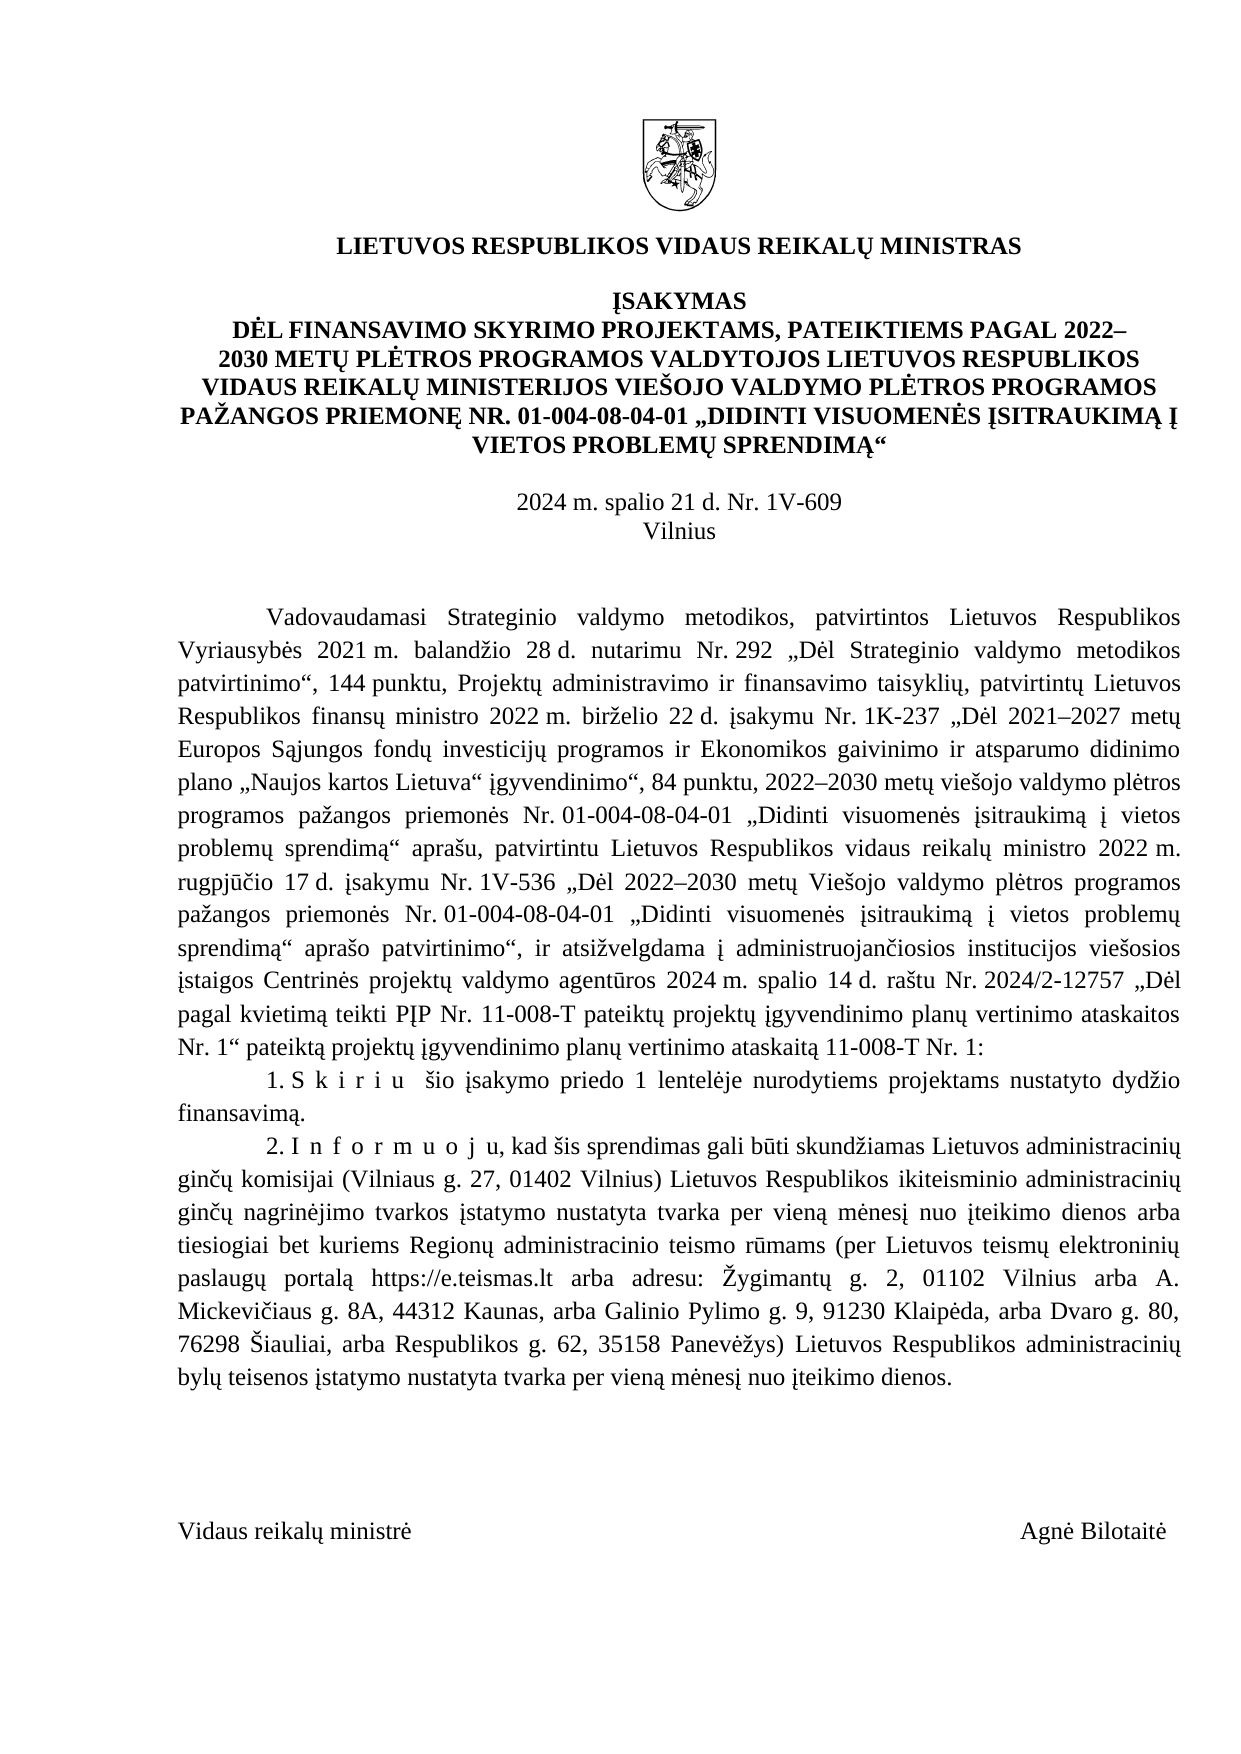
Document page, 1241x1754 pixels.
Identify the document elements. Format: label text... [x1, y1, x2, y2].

text Vadovaudamasi Strateginio valdymo metodikos, patvirtintos Lietuvos Respublikos Vyriausybės 2021 m. balandžio 28 d. nutarimu Nr. 292 „Dėl Strateginio valdymo metodikos patvirtinimo“, 144 punktu, Projektų administravimo ir finansavimo taisyklių, patvirtintų Lietuvos Respublikos finansų ministro 2022 m. birželio 22 d. įsakymu Nr. 1K-237 „Dėl 2021–2027 metų Europos Sąjungos fondų investicijų programos ir Ekonomikos gaivinimo ir atsparumo didinimo plano „Naujos kartos Lietuva“ įgyvendinimo“, 84 punktu, 2022–2030 metų viešojo valdymo plėtros programos pažangos priemonės Nr. 01-004-08-04-01 „Didinti visuomenės įsitraukimą į vietos problemų sprendimą“ aprašu, patvirtintu Lietuvos Respublikos vidaus reikalų ministro 2022 m. rugpjūčio 17 d. įsakymu Nr. 1V-536 „Dėl 2022–2030 metų Viešojo valdymo plėtros programos pažangos priemonės Nr. 01-004-08-04-01 „Didinti visuomenės įsitraukimą į vietos problemų sprendimą“ aprašo patvirtinimo“, ir atsižvelgdama į administruojančiosios institucijos viešosios įstaigos Centrinės projektų valdymo agentūros 2024 m. spalio 14 d. raštu Nr. 2024/2-12757 „Dėl pagal kvietimą teikti PĮP Nr. 11-008-T pateiktų projektų įgyvendinimo planų vertinimo ataskaitos Nr. 1“ pateiktą projektų įgyvendinimo planų vertinimo ataskaitą 11-008-T Nr. 1: [177, 602, 1181, 1060]
text DĖL FINANSAVIMO SKYRIMO PROJEKTAMS, PATEIKTIEMS PAGAL 2022–2030 METŲ PLĖTROS PROGRAMOS VALDYTOJOS LIETUVOS RESPUBLIKOS VIDAUS REIKALŲ MINISTERIJOS VIEŠOJO VALDYMO PLĖTROS PROGRAMOS PAŽANGOS PRIEMONĘ NR. 01-004-08-04-01 „DIDINTI VISUOMENĖS ĮSITRAUKIMĄ Į VIETOS PROBLEMŲ SPRENDIMĄ“ [177, 315, 1181, 459]
text LIETUVOS RESPUBLIKOS VIDAUS REIKALŲ MINISTRAS [177, 231, 1181, 260]
text ĮSAKYMAS [177, 286, 1181, 315]
text Vilnius [177, 516, 1181, 545]
text Vidaus reikalų ministrė Agnė Bilotaitė [177, 1507, 1181, 1545]
text 1. Skiriu šio įsakymo priedo 1 lentelėje nurodytiems projektams nustatyto dydžio finansavimą. [177, 1065, 1181, 1126]
text 2024 m. spalio 21 d. Nr. 1V-609 [177, 487, 1181, 516]
text 2. Informuoju, kad šis sprendimas gali būti skundžiamas Lietuvos administracinių ginčų komisijai (Vilniaus g. 27, 01402 Vilnius) Lietuvos Respublikos ikiteisminio administracinių ginčų nagrinėjimo tvarkos įstatymo nustatyta tvarka per vieną mėnesį nuo įteikimo dienos arba tiesiogiai bet kuriems Regionų administracinio teismo rūmams (per Lietuvos teismų elektroninių paslaugų portalą https://e.teismas.lt arba adresu: Žygimantų g. 2, 01102 Vilnius arba A. Mickevičiaus g. 8A, 44312 Kaunas, arba Galinio Pylimo g. 9, 91230 Klaipėda, arba Dvaro g. 80, 76298 Šiauliai, arba Respublikos g. 62, 35158 Panevėžys) Lietuvos Respublikos administracinių bylų teisenos įstatymo nustatyta tvarka per vieną mėnesį nuo įteikimo dienos. [177, 1131, 1181, 1391]
